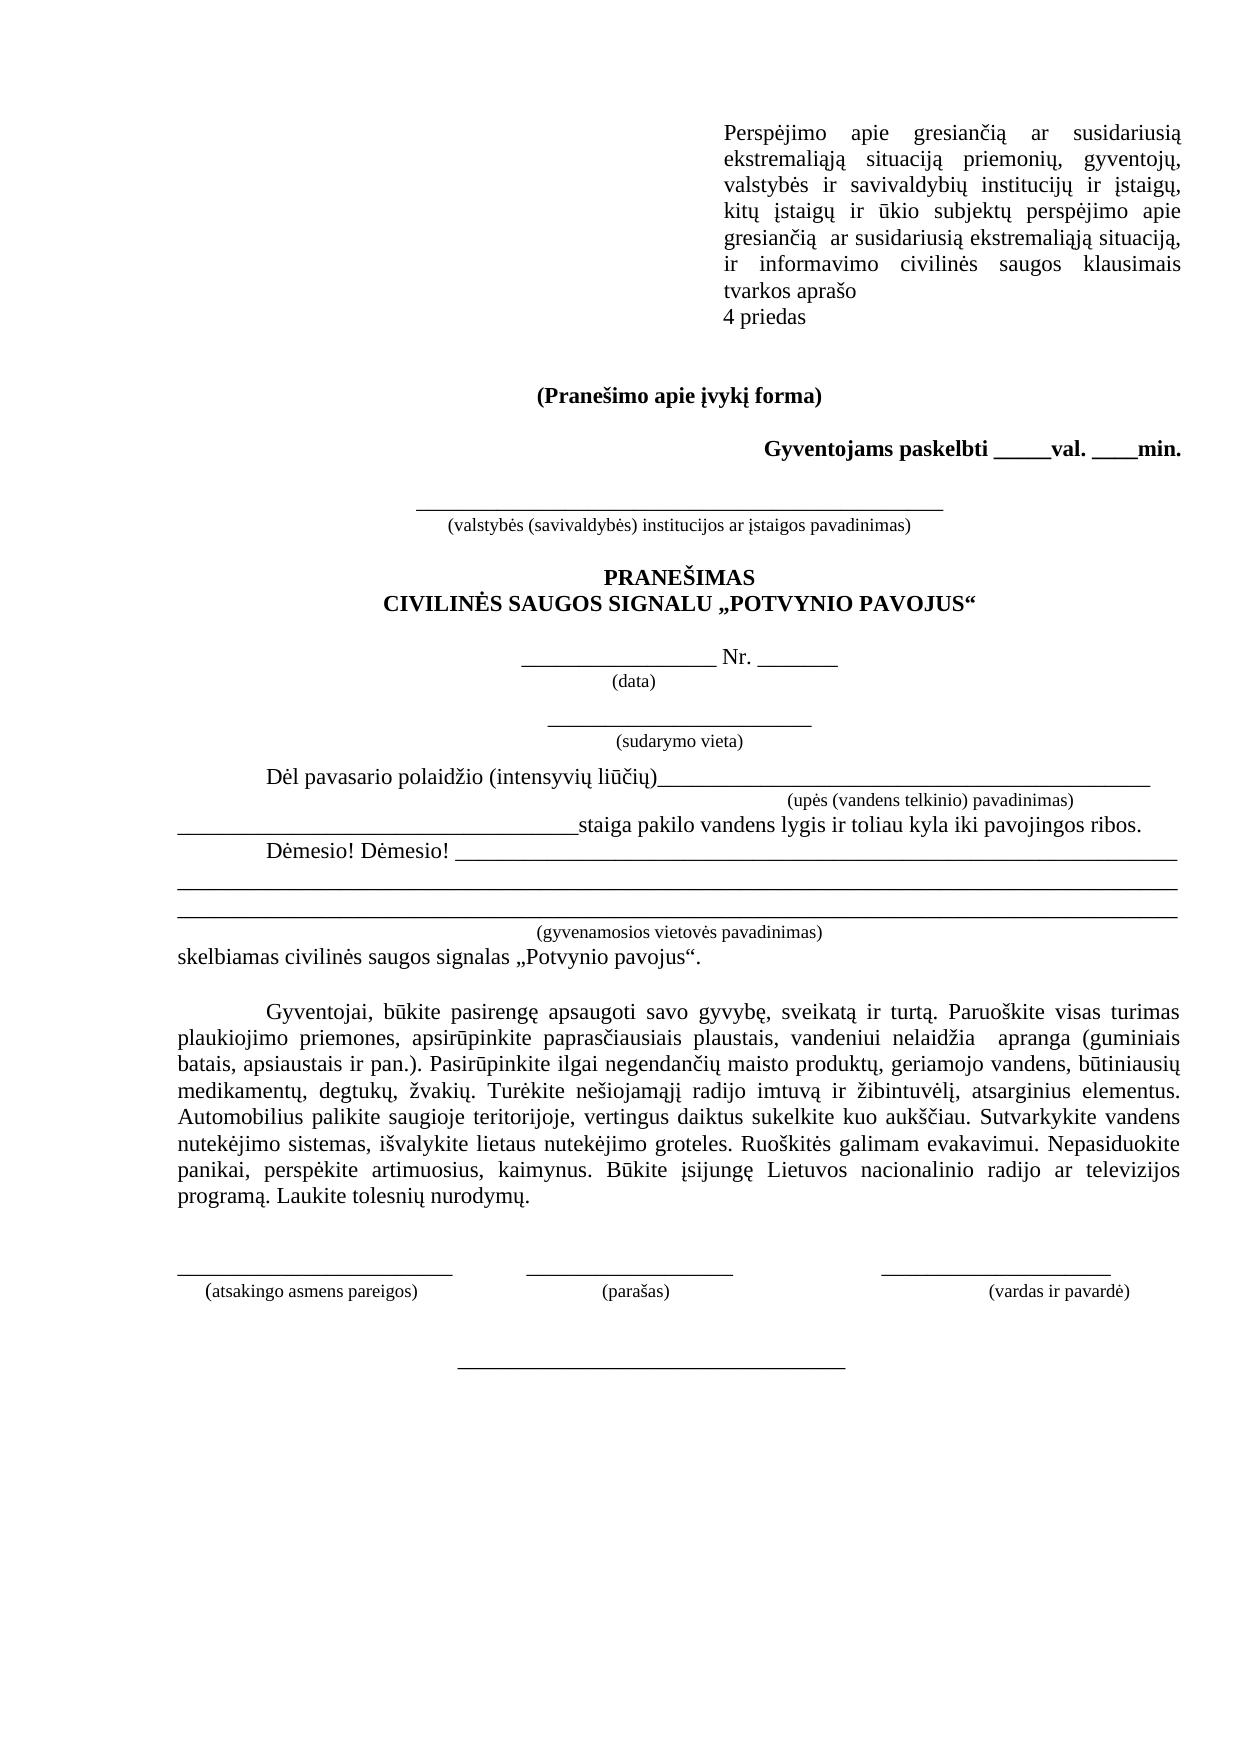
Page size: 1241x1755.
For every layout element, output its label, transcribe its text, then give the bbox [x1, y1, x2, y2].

text Gyventojams paskelbti _____val. ____min. [177, 435, 1182, 461]
text Dėl pavasario polaidžio (intensyvių liūčių)___________________________________________ [177, 763, 1182, 789]
text pranešimas [177, 564, 1182, 591]
text (gyvenamosios vietovės pavadinimas) [177, 921, 1182, 943]
text _______________________ [177, 703, 1182, 729]
text ___________________________________staiga pakilo vandens lygis ir toliau kyla iki pavojingos ribos. [177, 811, 1182, 837]
text ________________________________________________________________________________ [177, 864, 1182, 892]
text (upės (vandens telkinio) pavadinimas) [177, 789, 1182, 811]
text ________________________________________________________________________________ [177, 892, 1182, 921]
text (atsakingo asmens pareigos) (parašas) (vardas ir pavardė) [177, 1278, 1182, 1302]
text _______________________________ [121, 1343, 1182, 1372]
text (data) [177, 669, 1182, 691]
text Dėmesio! Dėmesio! _______________________________________________________________ [177, 837, 1182, 864]
text _________________ Nr. _______ [177, 643, 1182, 669]
text Gyventojai, būkite pasirengę apsaugoti savo gyvybę, sveikatą ir turtą. Paruoškite visas turimas plaukiojimo priemones, apsirūpinkite paprasčiausiais plaustais, vandeniui nelaidžia apranga (guminiais batais, apsiaustais ir pan.). Pasirūpinkite ilgai negendančių maisto produktų, geriamojo vandens, būtiniausių medikamentų, degtukų, žvakių. Turėkite nešiojamąjį radijo imtuvą ir žibintuvėlį, atsarginius elementus. Automobilius palikite saugioje teritorijoje, vertingus daiktus sukelkite kuo aukščiau. Sutvarkykite vandens nutekėjimo sistemas, išvalykite lietaus nutekėjimo groteles. Ruoškitės galimam evakavimui. Nepasiduokite panikai, perspėkite artimuosius, kaimynus. Būkite įsijungę Lietuvos nacionalinio radijo ar televizijos programą. Laukite tolesnių nurodymų. [177, 998, 1182, 1209]
text (Pranešimo apie įvykį forma) [177, 382, 1182, 408]
text (valstybės (savivaldybės) institucijos ar įstaigos pavadinimas) [177, 514, 1182, 535]
text civilinės saugos signalu „POTVYNIO pavojus“ [177, 591, 1182, 617]
text ______________________________________________ [177, 487, 1182, 514]
text (sudarymo vieta) [177, 729, 1182, 751]
text Perspėjimo apie gresiančią ar susidariusią ekstremaliąją situaciją priemonių, gyventojų, valstybės ir savivaldybių institucijų ir įstaigų, kitų įstaigų ir ūkio subjektų perspėjimo apie gresiančią ar susidariusią ekstremaliąją situaciją, ir informavimo civilinės saugos klausimais tvarkos aprašo [723, 118, 1182, 303]
text ________________________ __________________ ____________________ [177, 1252, 1179, 1278]
text skelbiamas civilinės saugos signalas „Potvynio pavojus“. [177, 943, 1182, 969]
text 4 priedas [582, 303, 1182, 329]
